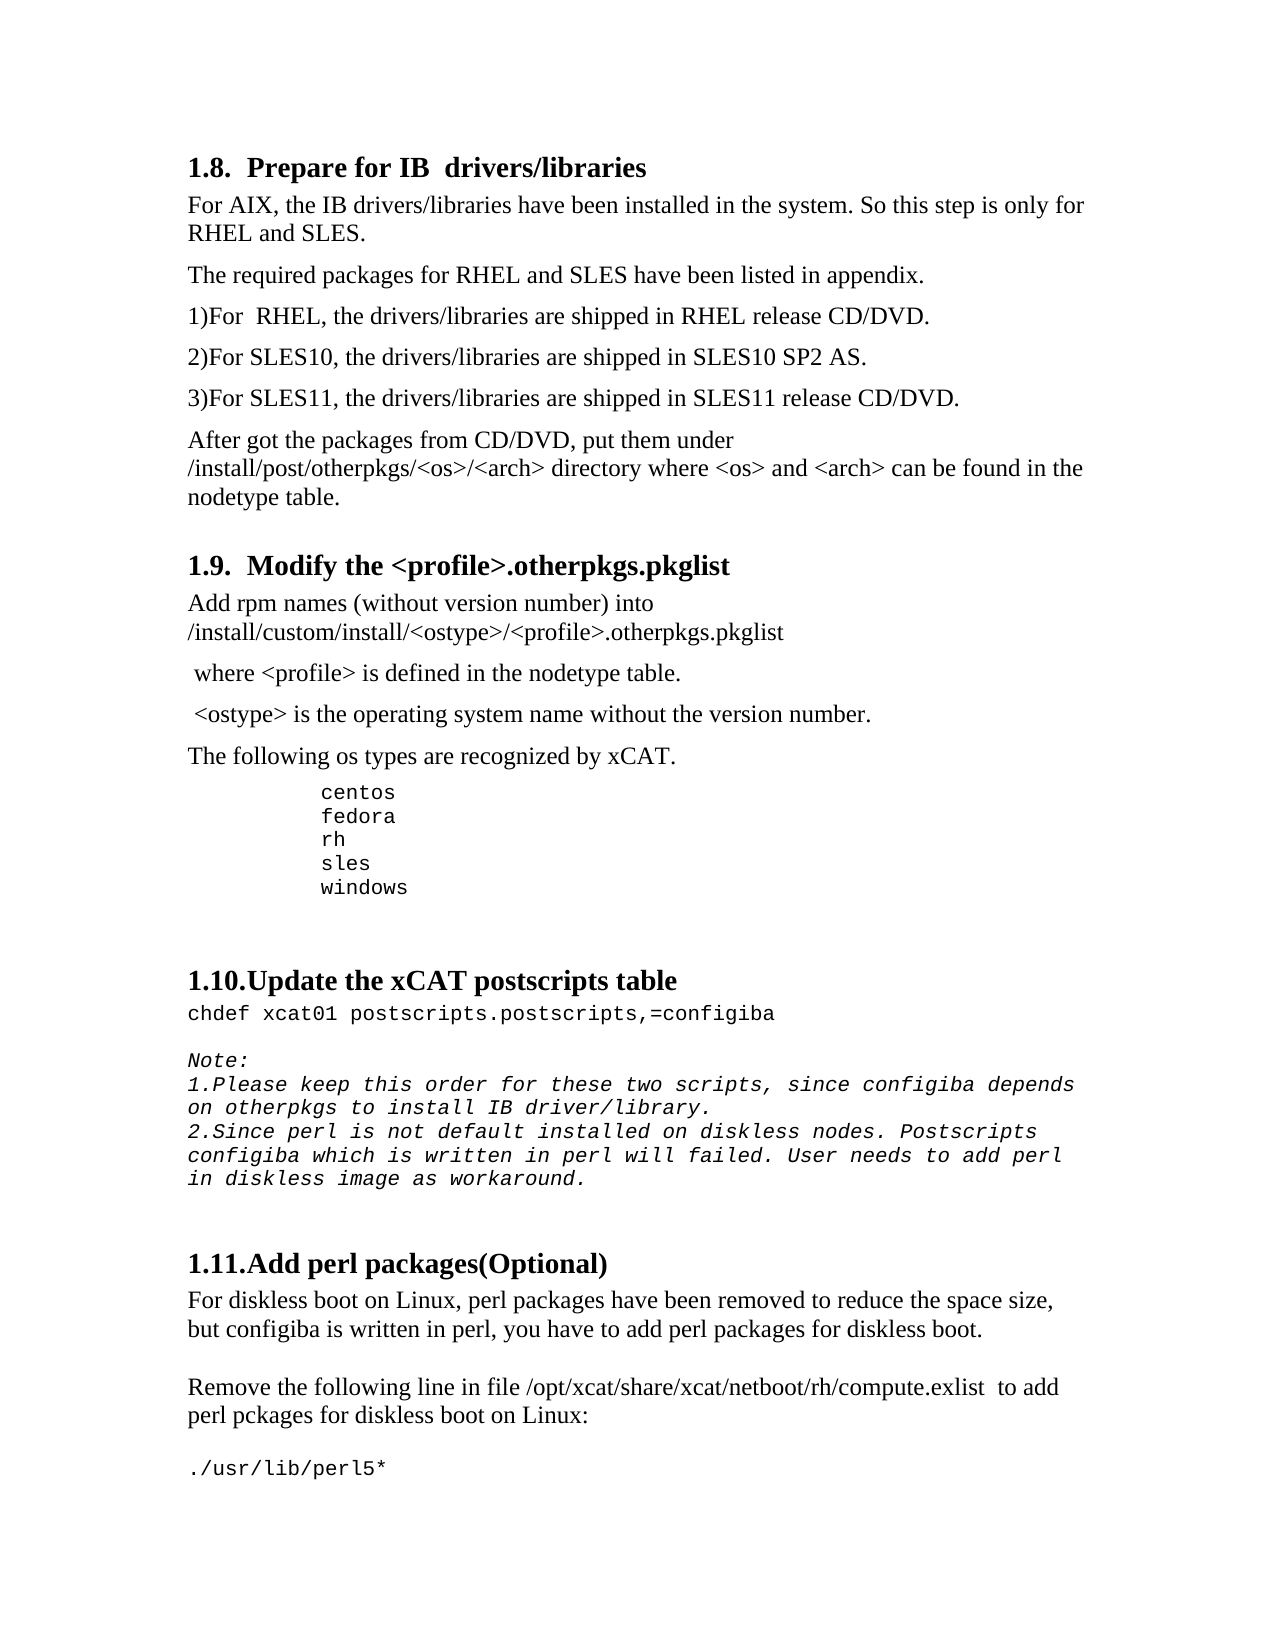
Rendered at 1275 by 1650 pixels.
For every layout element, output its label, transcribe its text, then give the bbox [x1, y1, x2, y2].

list rh [187, 829, 1087, 853]
list sles [187, 853, 1087, 877]
list For SLES10, the drivers/libraries are shipped in SLES10 SP2 AS. [187, 342, 1087, 371]
list where <profile> is defined in the nodetype table. [187, 658, 1087, 687]
list ./usr/lib/perl5* [187, 1458, 1087, 1482]
list centos [187, 782, 1087, 806]
text For diskless boot on Linux, perl packages have been removed to reduce the space size, but configiba is written in perl, you have to add perl packages for diskless boot. [187, 1286, 1087, 1343]
list <ostype> is the operating system name without the version number. [187, 699, 1087, 728]
list Note: [187, 1050, 1087, 1074]
list chdef xcat01 postscripts.postscripts,=configiba [187, 1003, 1087, 1026]
list Since perl is not default installed on diskless nodes. Postscripts configiba which is written in perl will failed. User needs to add perl in diskless image as workaround. [187, 1121, 1087, 1192]
list Add rpm names (without version number) into /install/custom/install/<ostype>/<profile>.otherpkgs.pkglist [187, 588, 1087, 646]
subtitle Add perl packages(Optional) [187, 1246, 1087, 1279]
list For AIX, the IB drivers/libraries have been installed in the system. So this step is only for RHEL and SLES. [187, 190, 1087, 247]
subtitle Prepare for IB drivers/libraries [187, 150, 1087, 183]
subtitle Modify the <profile>.otherpkgs.pkglist [187, 548, 1087, 582]
list The following os types are recognized by xCAT. [187, 741, 1087, 769]
list windows [187, 877, 1087, 900]
subtitle Update the xCAT postscripts table [187, 963, 1087, 997]
list fedora [187, 806, 1087, 829]
list For RHEL, the drivers/libraries are shipped in RHEL release CD/DVD. [187, 301, 1087, 330]
list Please keep this order for these two scripts, since configiba depends on otherpkgs to install IB driver/library. [187, 1074, 1087, 1121]
text Remove the following line in file /opt/xcat/share/xcat/netboot/rh/compute.exlist to add perl pckages for diskless boot on Linux: [187, 1372, 1087, 1429]
list For SLES11, the drivers/libraries are shipped in SLES11 release CD/DVD. [187, 383, 1087, 412]
list The required packages for RHEL and SLES have been listed in appendix. [187, 260, 1087, 288]
list After got the packages from CD/DVD, put them under /install/post/otherpkgs/<os>/<arch> directory where <os> and <arch> can be found in the nodetype table. [187, 425, 1087, 511]
